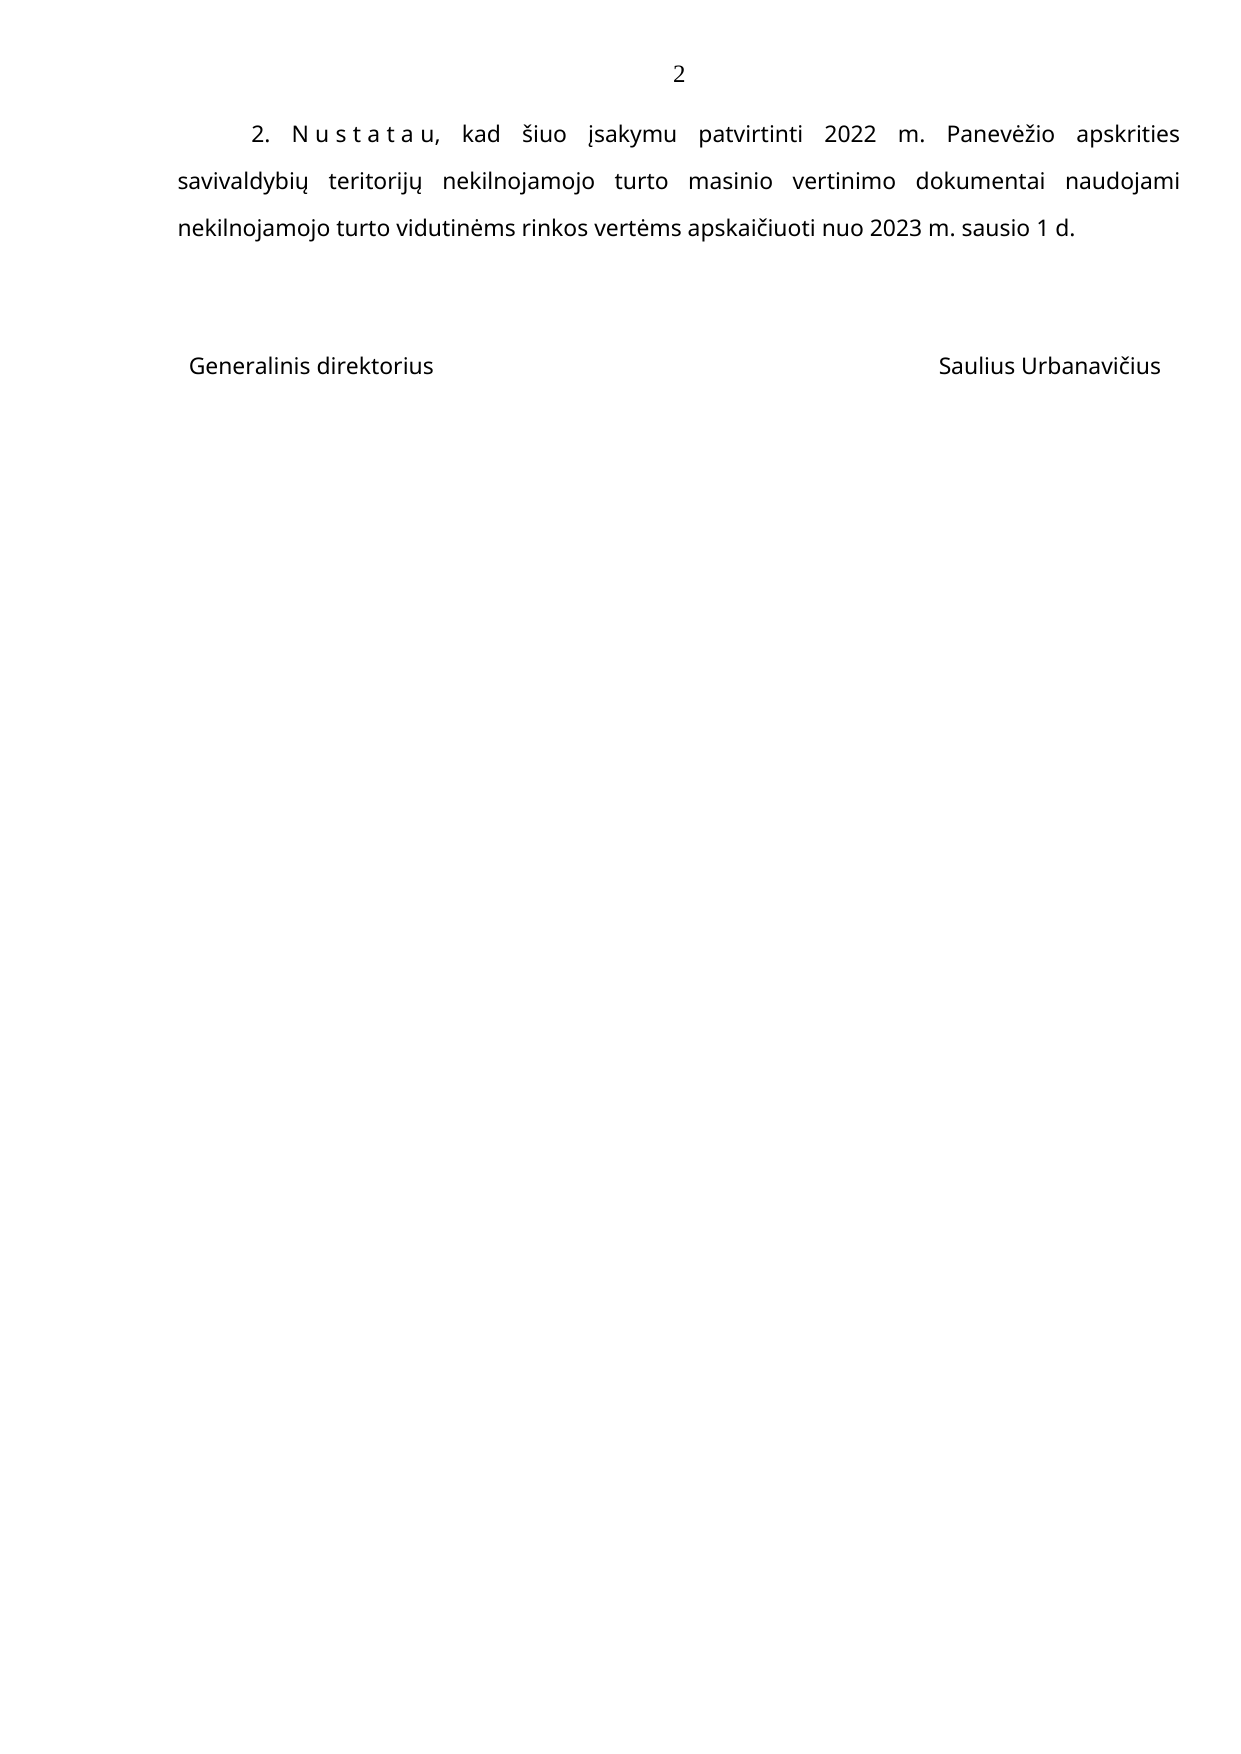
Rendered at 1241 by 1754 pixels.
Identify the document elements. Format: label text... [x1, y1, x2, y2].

text Generalinis direktorius Saulius Urbanavičius [188, 350, 1181, 381]
text 2. Nustatau, kad šiuo įsakymu patvirtinti 2022 m. Panevėžio apskrities savivaldybių teritorijų nekilnojamojo turto masinio vertinimo dokumentai naudojami nekilnojamojo turto vidutinėms rinkos vertėms apskaičiuoti nuo 2023 m. sausio 1 d. [177, 118, 1181, 243]
